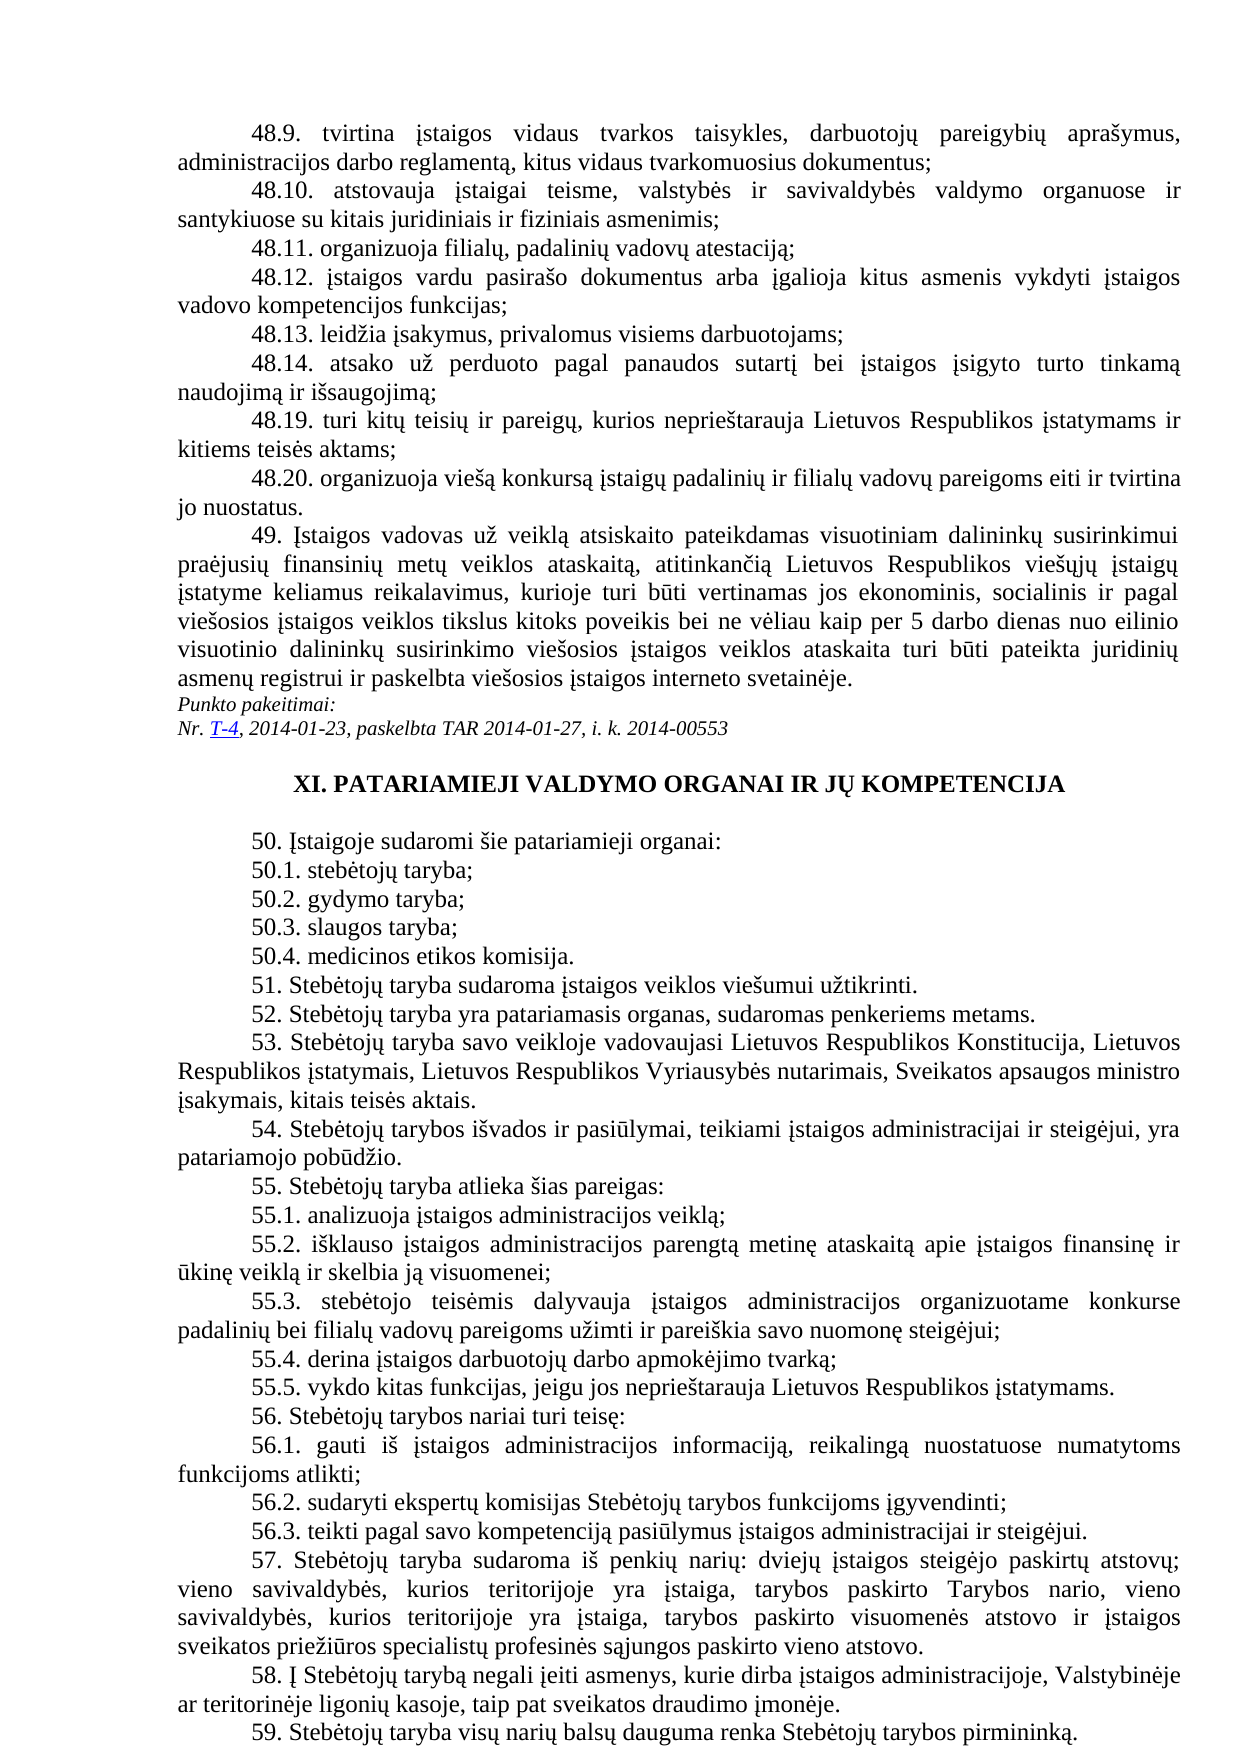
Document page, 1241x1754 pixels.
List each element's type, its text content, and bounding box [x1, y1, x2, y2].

text 55.1. analizuoja įstaigos administracijos veiklą; [177, 1200, 1181, 1229]
text Nr. T-4, 2014-01-23, paskelbta TAR 2014-01-27, i. k. 2014-00553 [177, 716, 1181, 740]
text 57. Stebėtojų taryba sudaroma iš penkių narių: dviejų įstaigos steigėjo paskirtų atstovų; vieno savivaldybės, kurios teritorijoje yra įstaiga, tarybos paskirto Tarybos nario, vieno savivaldybės, kurios teritorijoje yra įstaiga, tarybos paskirto visuomenės atstovo ir įstaigos sveikatos priežiūros specialistų profesinės sąjungos paskirto vieno atstovo. [177, 1545, 1181, 1660]
text XI. PATARIAMIEJI VALDYMO ORGANAI IR JŲ KOMPETENCIJA [177, 769, 1181, 797]
text 56. Stebėtojų tarybos nariai turi teisę: [177, 1401, 1181, 1430]
text 59. Stebėtojų taryba visų narių balsų dauguma renka Stebėtojų tarybos pirmininką. [177, 1717, 1181, 1746]
text 50. Įstaigoje sudaromi šie patariamieji organai: [177, 826, 1181, 855]
text 50.2. gydymo taryba; [177, 884, 1181, 912]
text 56.1. gauti iš įstaigos administracijos informaciją, reikalingą nuostatuose numatytoms funkcijoms atlikti; [177, 1430, 1181, 1487]
text 49. Įstaigos vadovas už veiklą atsiskaito pateikdamas visuotiniam dalininkų susirinkimui praėjusių finansinių metų veiklos ataskaitą, atitinkančią Lietuvos Respublikos viešųjų įstaigų įstatyme keliamus reikalavimus, kurioje turi būti vertinamas jos ekonominis, socialinis ir pagal viešosios įstaigos veiklos tikslus kitoks poveikis bei ne vėliau kaip per 5 darbo dienas nuo eilinio visuotinio dalininkų susirinkimo viešosios įstaigos veiklos ataskaita turi būti pateikta juridinių asmenų registrui ir paskelbta viešosios įstaigos interneto svetainėje. [177, 521, 1179, 692]
text 53. Stebėtojų taryba savo veikloje vadovaujasi Lietuvos Respublikos Konstitucija, Lietuvos Respublikos įstatymais, Lietuvos Respublikos Vyriausybės nutarimais, Sveikatos apsaugos ministro įsakymais, kitais teisės aktais. [177, 1027, 1181, 1114]
text 48.19. turi kitų teisių ir pareigų, kurios neprieštarauja Lietuvos Respublikos įstatymams ir kitiems teisės aktams; [177, 406, 1181, 463]
text 50.1. stebėtojų taryba; [177, 855, 1181, 884]
text 55.5. vykdo kitas funkcijas, jeigu jos neprieštarauja Lietuvos Respublikos įstatymams. [177, 1372, 1181, 1401]
text 55.3. stebėtojo teisėmis dalyvauja įstaigos administracijos organizuotame konkurse padalinių bei filialų vadovų pareigoms užimti ir pareiškia savo nuomonę steigėjui; [177, 1286, 1181, 1344]
text Punkto pakeitimai: [177, 692, 1181, 716]
text 55.4. derina įstaigos darbuotojų darbo apmokėjimo tvarką; [177, 1344, 1181, 1372]
text 51. Stebėtojų taryba sudaroma įstaigos veiklos viešumui užtikrinti. [177, 970, 1181, 999]
text 56.2. sudaryti ekspertų komisijas Stebėtojų tarybos funkcijoms įgyvendinti; [177, 1487, 1181, 1516]
text 48.11. organizuoja filialų, padalinių vadovų atestaciją; [177, 233, 1181, 262]
text 48.14. atsako už perduoto pagal panaudos sutartį bei įstaigos įsigyto turto tinkamą naudojimą ir išsaugojimą; [177, 348, 1181, 406]
text 55. Stebėtojų taryba atlieka šias pareigas: [177, 1171, 1181, 1200]
text 54. Stebėtojų tarybos išvados ir pasiūlymai, teikiami įstaigos administracijai ir steigėjui, yra patariamojo pobūdžio. [177, 1114, 1181, 1171]
text 50.3. slaugos taryba; [177, 912, 1181, 941]
text 55.2. išklauso įstaigos administracijos parengtą metinę ataskaitą apie įstaigos finansinę ir ūkinę veiklą ir skelbia ją visuomenei; [177, 1229, 1181, 1286]
text 52. Stebėtojų taryba yra patariamasis organas, sudaromas penkeriems metams. [177, 999, 1181, 1027]
text 48.9. tvirtina įstaigos vidaus tvarkos taisykles, darbuotojų pareigybių aprašymus, administracijos darbo reglamentą, kitus vidaus tvarkomuosius dokumentus; [177, 118, 1181, 176]
text 48.12. įstaigos vardu pasirašo dokumentus arba įgalioja kitus asmenis vykdyti įstaigos vadovo kompetencijos funkcijas; [177, 262, 1181, 319]
text 58. Į Stebėtojų tarybą negali įeiti asmenys, kurie dirba įstaigos administracijoje, Valstybinėje ar teritorinėje ligonių kasoje, taip pat sveikatos draudimo įmonėje. [177, 1660, 1181, 1717]
text 48.13. leidžia įsakymus, privalomus visiems darbuotojams; [177, 319, 1181, 348]
text 48.10. atstovauja įstaigai teisme, valstybės ir savivaldybės valdymo organuose ir santykiuose su kitais juridiniais ir fiziniais asmenimis; [177, 176, 1181, 233]
text 50.4. medicinos etikos komisija. [177, 941, 1181, 970]
text 56.3. teikti pagal savo kompetenciją pasiūlymus įstaigos administracijai ir steigėjui. [177, 1516, 1181, 1545]
text 48.20. organizuoja viešą konkursą įstaigų padalinių ir filialų vadovų pareigoms eiti ir tvirtina jo nuostatus. [177, 463, 1181, 521]
